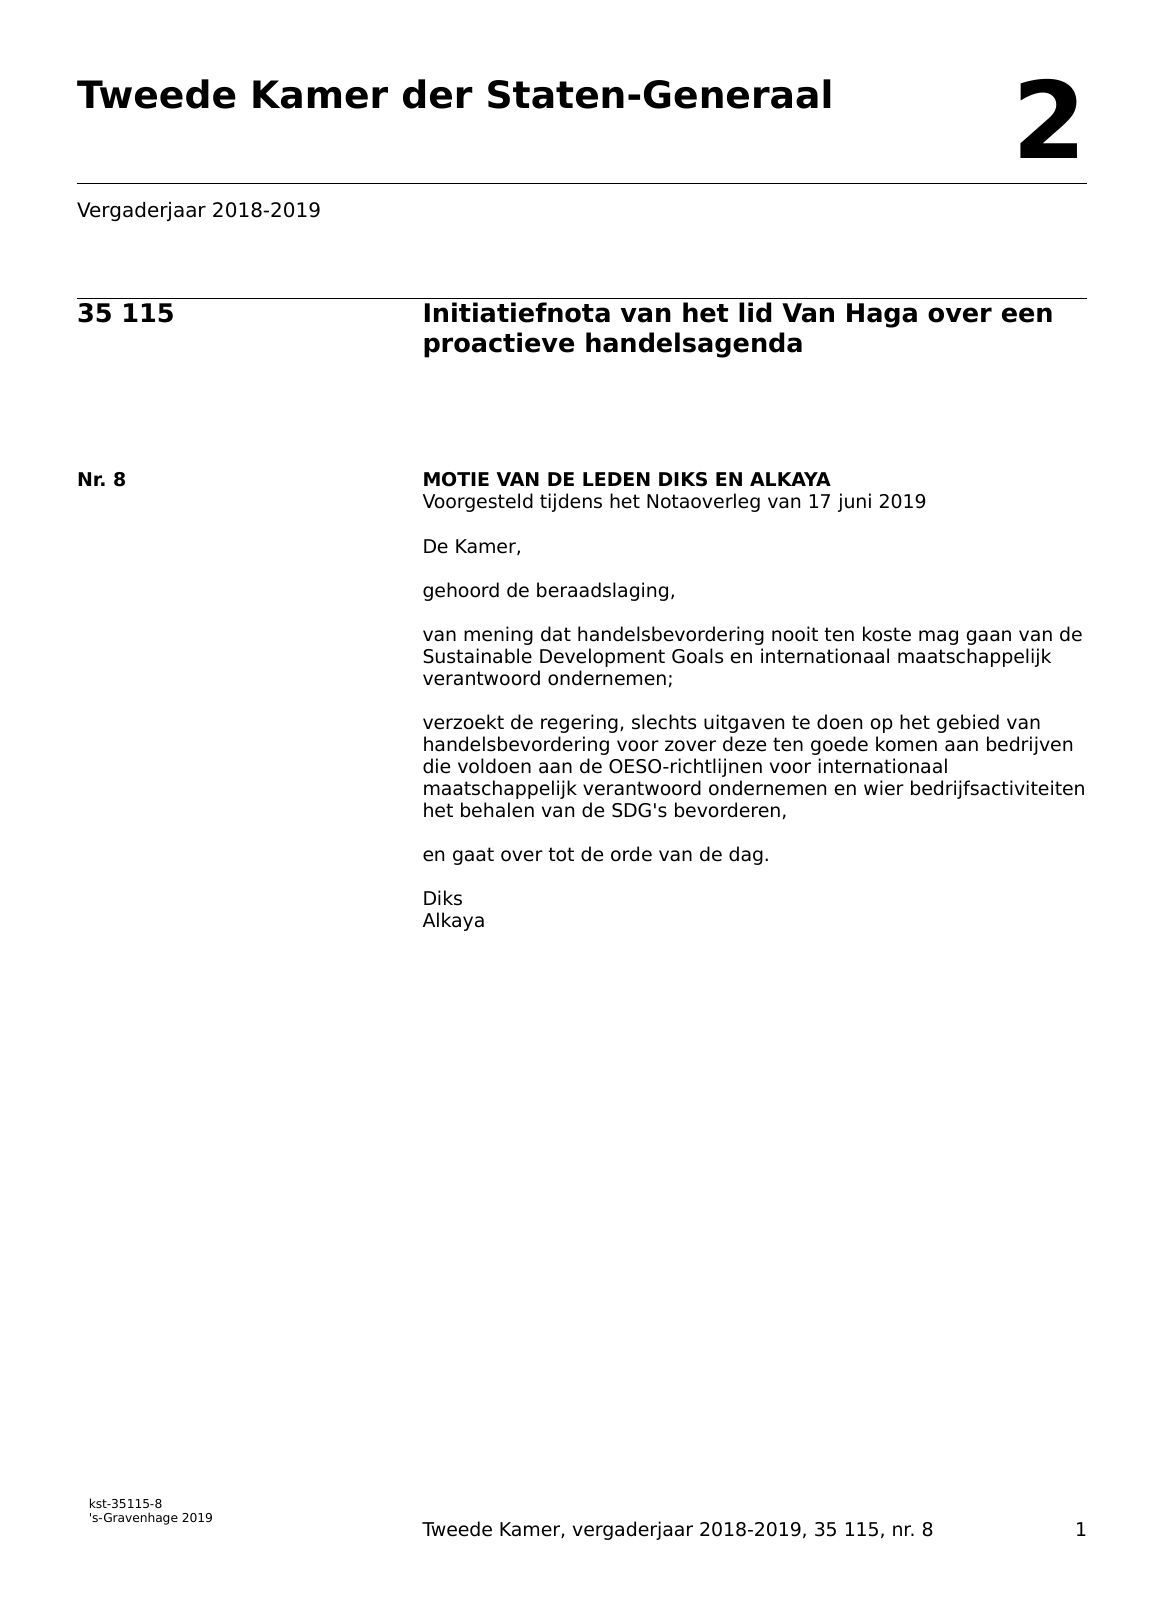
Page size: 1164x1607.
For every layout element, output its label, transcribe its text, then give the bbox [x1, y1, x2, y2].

table_header Tweede Kamer der Staten-Generaal [77, 59, 886, 183]
text van mening dat handelsbevordering nooit ten koste mag gaan van de Sustainable Development Goals en internationaal maatschappelijk verantwoord ondernemen; [422, 624, 1087, 690]
table_header 2 [886, 59, 1087, 183]
text Alkaya [422, 910, 1087, 932]
subtitle Nr. 8 MOTIE VAN DE LEDEN DIKS EN ALKAYA [77, 469, 1087, 491]
subtitle 35 115 Initiatiefnota van het lid Van Haga over een proactieve handelsagenda [77, 299, 1087, 358]
text kst-35115-8 [88, 1497, 323, 1511]
text 's-Gravenhage 2019 [88, 1511, 323, 1525]
text Voorgesteld tijdens het Notaoverleg van 17 juni 2019 [422, 491, 1087, 513]
text gehoord de beraadslaging, [422, 580, 1087, 602]
table_cell Vergaderjaar 2018-2019 [77, 184, 1087, 298]
text en gaat over tot de orde van de dag. [422, 844, 1087, 866]
text De Kamer, [422, 536, 1087, 557]
text verzoekt de regering, slechts uitgaven te doen op het gebied van handelsbevordering voor zover deze ten goede komen aan bedrijven die voldoen aan de OESO-richtlijnen voor internationaal maatschappelijk verantwoord ondernemen en wier bedrijfsactiviteiten het behalen van de SDG's bevorderen, [422, 712, 1087, 822]
text Diks [422, 888, 1087, 910]
